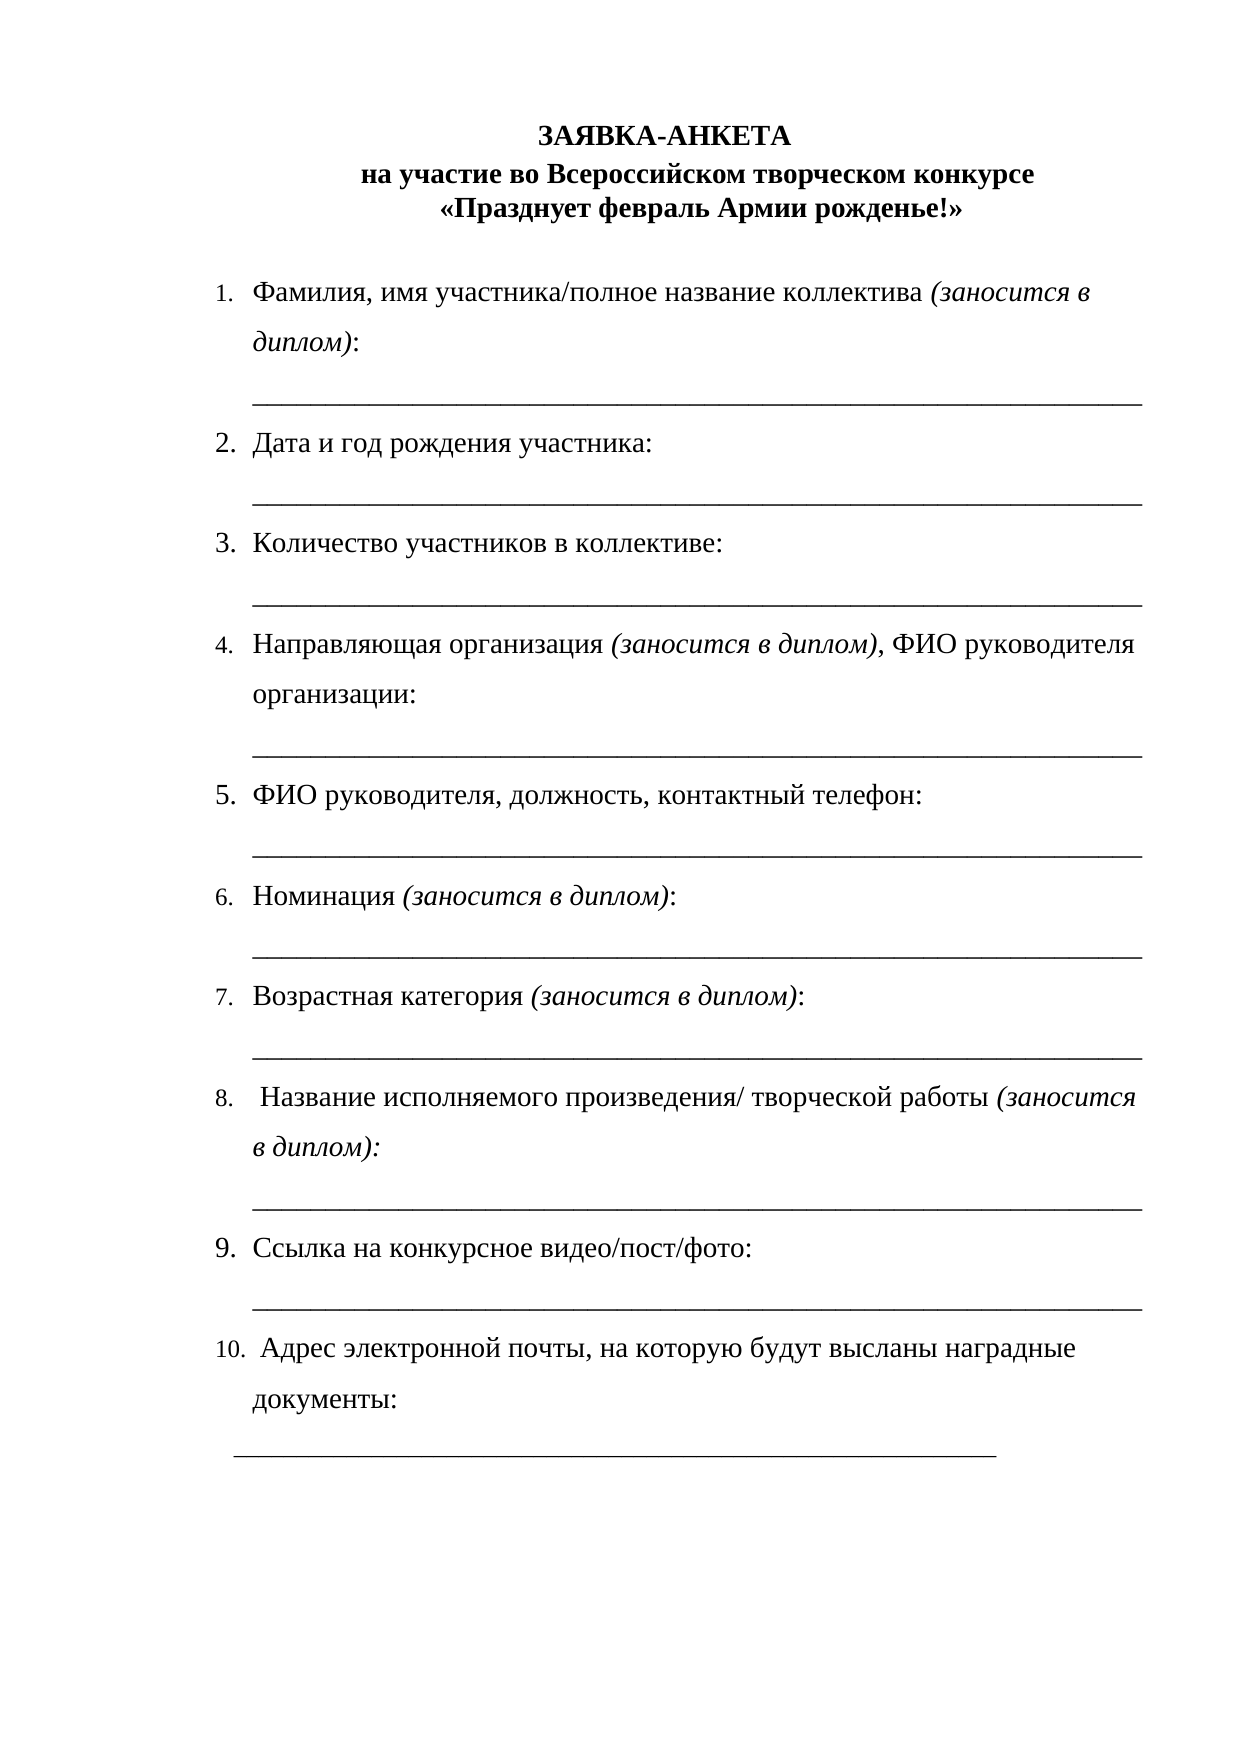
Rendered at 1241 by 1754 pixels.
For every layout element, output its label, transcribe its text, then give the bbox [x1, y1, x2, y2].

text _____________________________________________________________ [252, 1280, 1152, 1314]
list Возрастная категория (заносится в диплом): [215, 978, 1152, 1012]
list Ссылка на конкурсное видео/пост/фото: [215, 1230, 1152, 1263]
text _____________________________________________________________ [252, 727, 1152, 760]
text _____________________________________________________________ [252, 576, 1152, 609]
list Адрес электронной почты, на которую будут высланы наградные документы: [215, 1331, 1152, 1414]
text _____________________________________________________________ [252, 1029, 1152, 1062]
text _____________________________________________________________ [252, 375, 1152, 408]
text ЗАЯВКА-АНКЕТА [177, 118, 1152, 152]
text «Празднует февраль Армии рожденье!» [177, 190, 1152, 224]
list Фамилия, имя участника/полное название коллектива (заносится в диплом): [215, 274, 1152, 358]
text _____________________________________________________________ [252, 475, 1152, 509]
list Количество участников в коллективе: [215, 526, 1152, 559]
list Направляющая организация (заносится в диплом), ФИО руководителя организации: [215, 626, 1152, 710]
text _____________________________________________________________ [252, 1180, 1152, 1213]
list Название исполняемого произведения/ творческой работы (заносится в диплом): [215, 1079, 1152, 1163]
list Дата и год рождения участника: [215, 425, 1152, 458]
text на участие во Всероссийском творческом конкурсе [177, 157, 1152, 190]
list Номинация (заносится в диплом): [215, 878, 1152, 911]
text _____________________________________________________________ [252, 928, 1152, 962]
text _____________________________________________________________ [252, 827, 1152, 861]
text _____________________________________________________________ [177, 1431, 1152, 1460]
list ФИО руководителя, должность, контактный телефон: [215, 777, 1152, 811]
